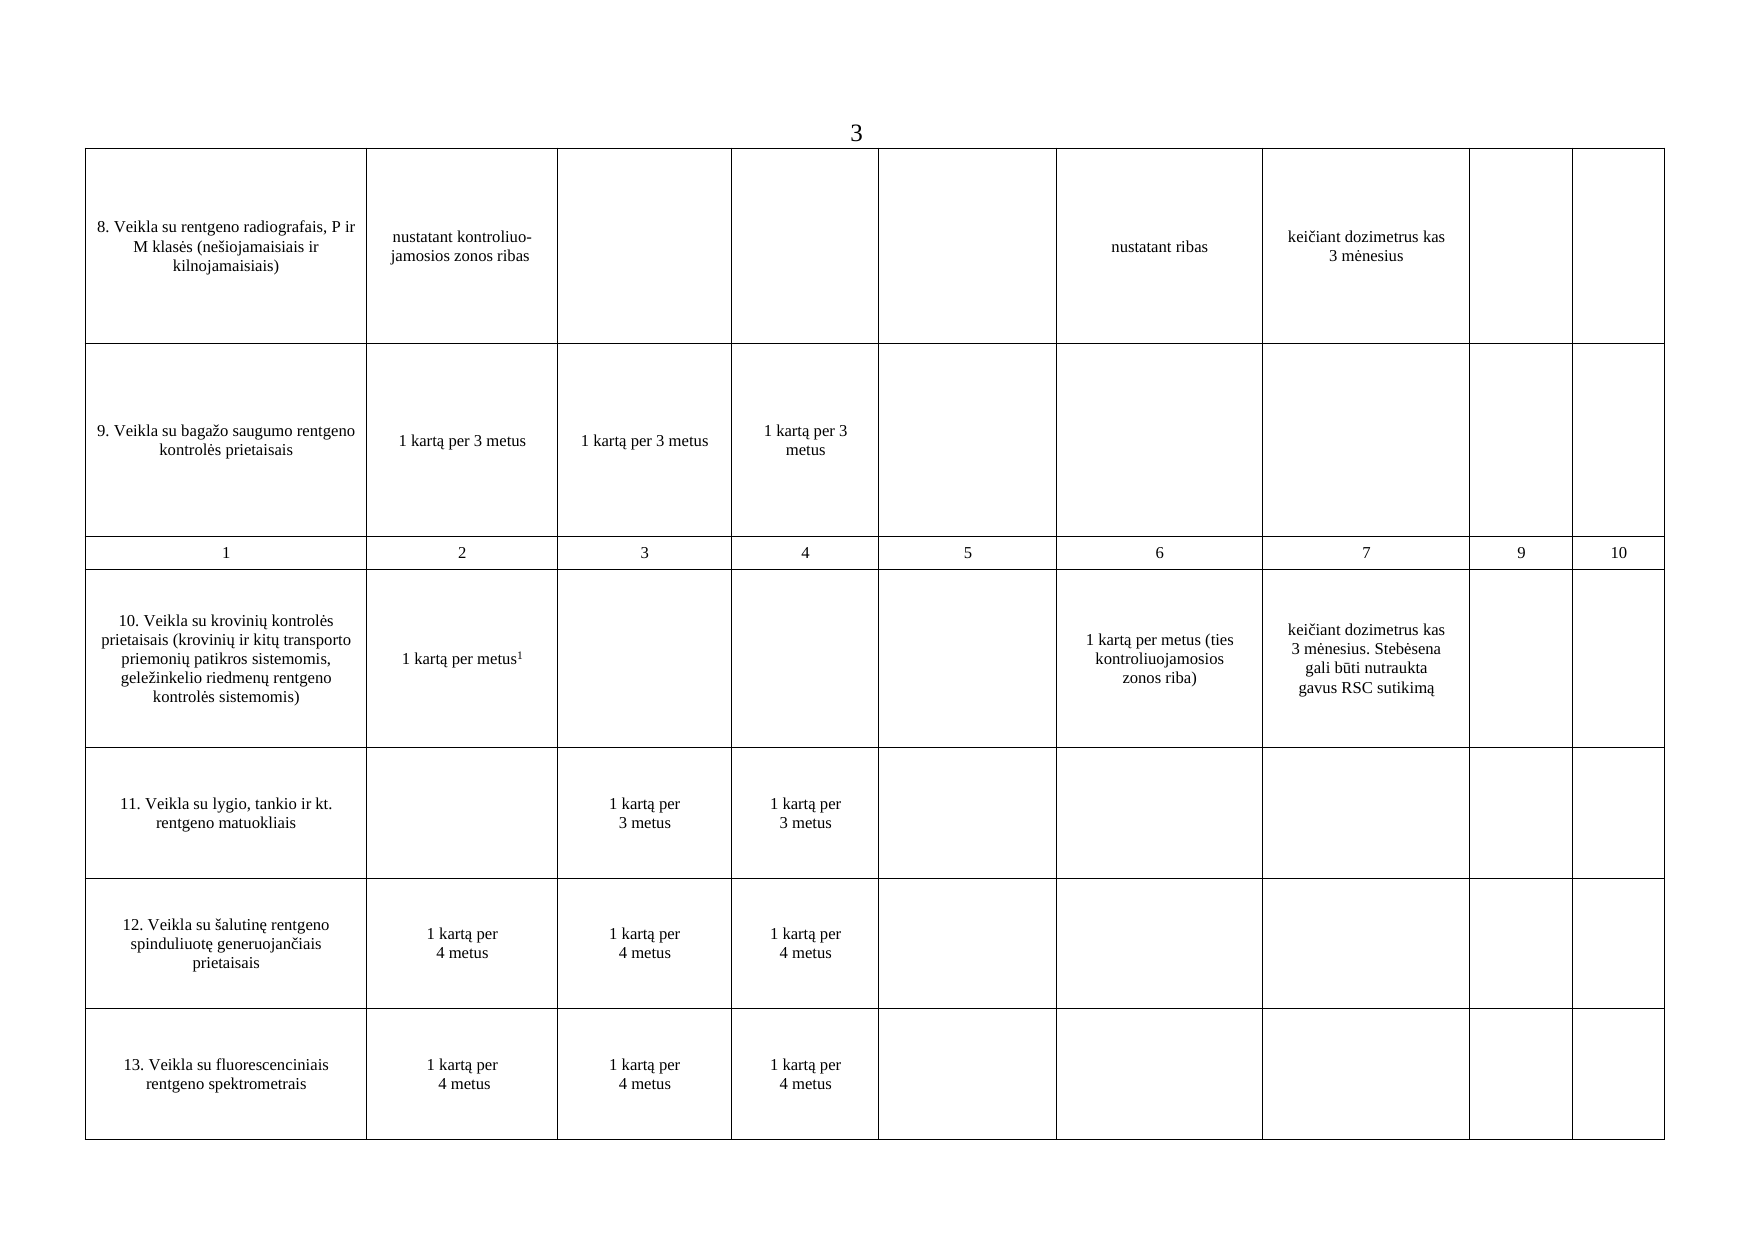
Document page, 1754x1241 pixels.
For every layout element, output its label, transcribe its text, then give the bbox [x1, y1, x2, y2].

table_cell nustatant kontroliuo-jamosios zonos ribas [367, 149, 557, 343]
table_cell [879, 1009, 1056, 1138]
table_cell [1573, 748, 1664, 877]
table_cell [1470, 748, 1572, 877]
table_cell 5 [879, 537, 1056, 569]
table_cell 13. Veikla su fluorescenciniais rentgeno spektrometrais [86, 1009, 366, 1138]
table_cell 12. Veikla su šalutinę rentgeno spinduliuotę generuojančiais prietaisais [86, 879, 366, 1008]
table_cell [1263, 344, 1469, 536]
table_cell 1 kartą per 3 metus [558, 344, 731, 536]
table_cell [879, 748, 1056, 877]
table_cell [879, 149, 1056, 343]
table_cell 2 [367, 537, 557, 569]
table_cell 1 kartą per 3 metus [732, 748, 878, 877]
table_cell 10 [1573, 537, 1664, 569]
table_cell [558, 149, 731, 343]
table_cell 1 kartą per 4 metus [732, 1009, 878, 1138]
table_cell [1573, 1009, 1664, 1138]
table_cell 6 [1057, 537, 1262, 569]
table_cell [879, 570, 1056, 747]
table_cell [732, 149, 878, 343]
table_cell 1 [86, 537, 366, 569]
table_cell [1470, 1009, 1572, 1138]
table_cell [367, 748, 557, 877]
table_cell [1470, 149, 1572, 343]
table_cell 3 [558, 537, 731, 569]
table_cell [879, 879, 1056, 1008]
table_cell keičiant dozimetrus kas 3 mėnesius [1263, 149, 1469, 343]
table_cell 1 kartą per 3 metus [558, 748, 731, 877]
table_cell [1573, 344, 1664, 536]
table_cell [1470, 570, 1572, 747]
table_cell [1573, 879, 1664, 1008]
table_cell 1 kartą per metus1 [367, 570, 557, 747]
table_cell [1057, 748, 1262, 877]
table_cell 8. Veikla su rentgeno radiografais, P ir M klasės (nešiojamaisiais ir kilnojamaisiais) [86, 149, 366, 343]
table_cell [1057, 1009, 1262, 1138]
table_cell [1573, 570, 1664, 747]
table_cell [1470, 879, 1572, 1008]
table_cell 1 kartą per 3 metus [732, 344, 878, 536]
table_cell 1 kartą per 4 metus [367, 879, 557, 1008]
table_cell 4 [732, 537, 878, 569]
table_cell 11. Veikla su lygio, tankio ir kt. rentgeno matuokliais [86, 748, 366, 877]
table_cell 1 kartą per 3 metus [367, 344, 557, 536]
table_cell [1263, 748, 1469, 877]
table_cell 1 kartą per 4 metus [367, 1009, 557, 1138]
table_cell 7 [1263, 537, 1469, 569]
table_cell [1573, 149, 1664, 343]
table_cell nustatant ribas [1057, 149, 1262, 343]
table_cell [1263, 1009, 1469, 1138]
table_cell 9. Veikla su bagažo saugumo rentgeno kontrolės prietaisais [86, 344, 366, 536]
table_cell 1 kartą per metus (ties kontroliuojamosios zonos riba) [1057, 570, 1262, 747]
table_cell [1057, 879, 1262, 1008]
table_cell 10. Veikla su krovinių kontrolės prietaisais (krovinių ir kitų transporto priemonių patikros sistemomis, geležinkelio riedmenų rentgeno kontrolės sistemomis) [86, 570, 366, 747]
table_cell 1 kartą per 4 metus [732, 879, 878, 1008]
table_cell [1057, 344, 1262, 536]
table_cell 1 kartą per 4 metus [558, 879, 731, 1008]
table_cell [1263, 879, 1469, 1008]
table_cell [732, 570, 878, 747]
table_cell keičiant dozimetrus kas 3 mėnesius. Stebėsena gali būti nutraukta gavus RSC sutikimą [1263, 570, 1469, 747]
table_cell 9 [1470, 537, 1572, 569]
table_cell 1 kartą per 4 metus [558, 1009, 731, 1138]
table_cell [1470, 344, 1572, 536]
table_cell [558, 570, 731, 747]
table_cell [879, 344, 1056, 536]
